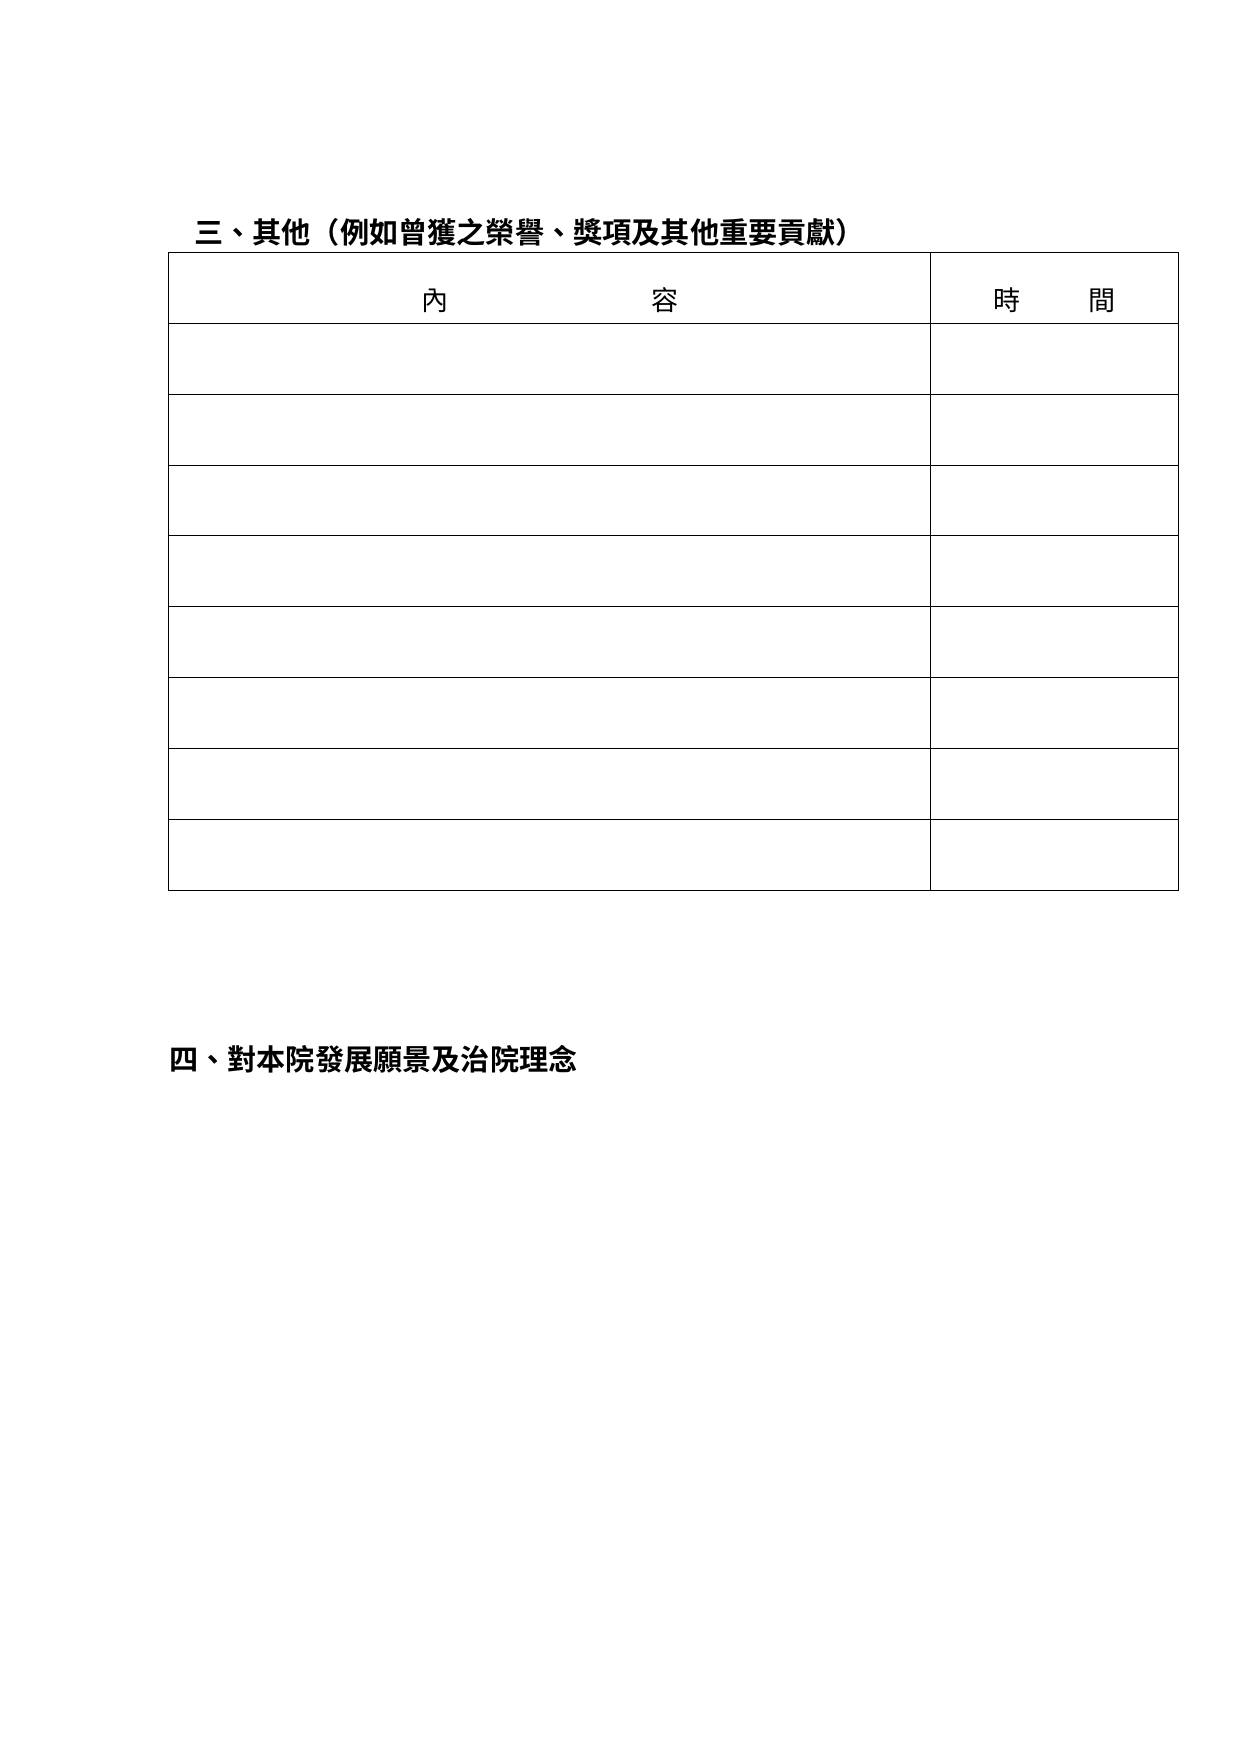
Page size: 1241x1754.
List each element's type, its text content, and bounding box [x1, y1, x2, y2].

table_cell [931, 536, 1178, 606]
table_cell [169, 678, 930, 748]
table_cell [931, 395, 1178, 464]
table_cell [169, 395, 930, 464]
table_header 時 間 [931, 253, 1178, 323]
table_cell [169, 607, 930, 677]
table_cell [169, 749, 930, 819]
table_cell [931, 820, 1178, 889]
text 三、其他（例如曾獲之榮譽、獎項及其他重要貢獻） [194, 189, 1087, 252]
table_cell [169, 466, 930, 535]
table_cell [931, 466, 1178, 535]
text 四、對本院發展願景及治院理念 [169, 1016, 1087, 1078]
table_cell [931, 749, 1178, 819]
table_cell [169, 324, 930, 394]
table_header 內 容 [169, 253, 930, 323]
table_cell [931, 324, 1178, 394]
table_cell [931, 607, 1178, 677]
table_cell [169, 536, 930, 606]
table_cell [931, 678, 1178, 748]
table_cell [169, 820, 930, 889]
